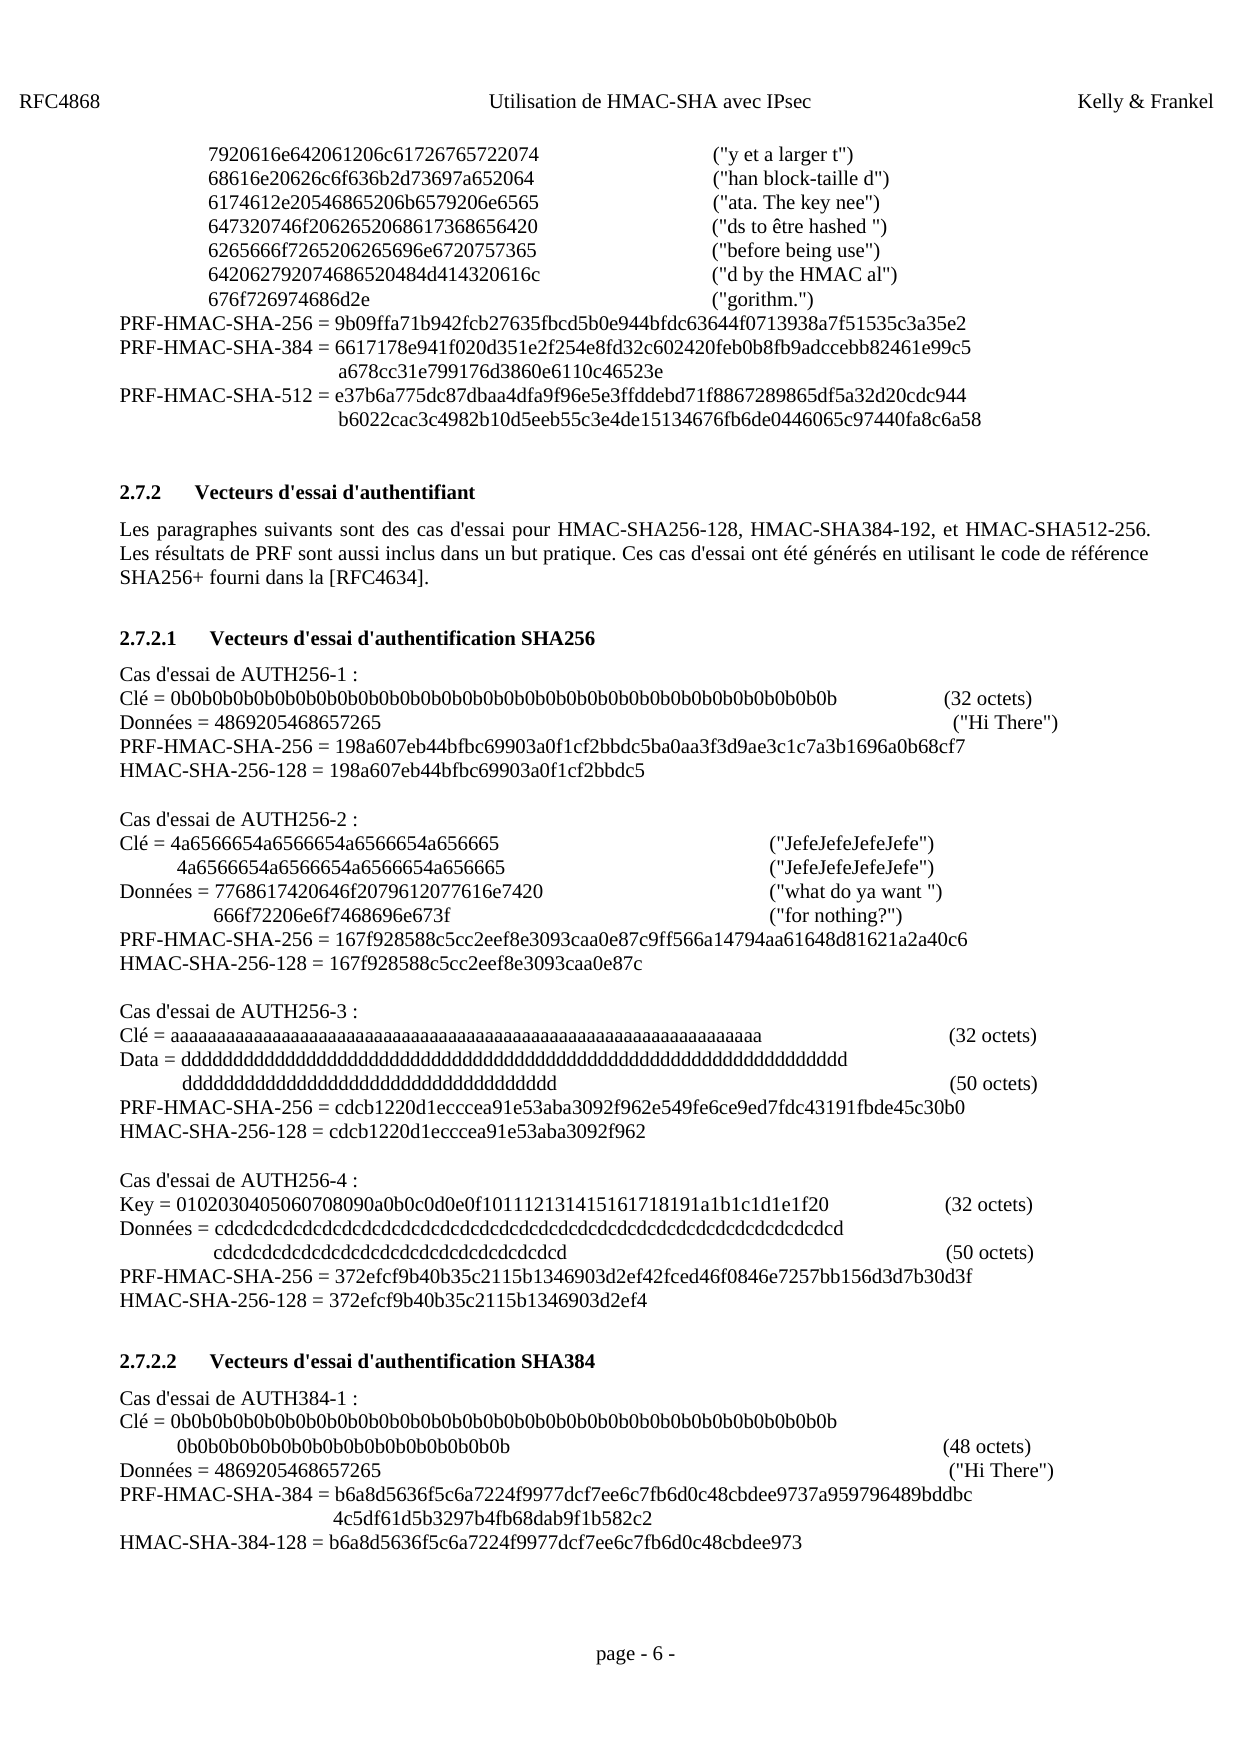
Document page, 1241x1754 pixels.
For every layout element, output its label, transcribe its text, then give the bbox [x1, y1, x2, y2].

text 6174612e20546865206b6579206e6565 ("ata. The key nee") [119, 190, 1152, 214]
text PRF-HMAC-SHA-512 = e37b6a775dc87dbaa4dfa9f96e5e3ffddebd71f8867289865df5a32d20cdc944 [119, 383, 1152, 407]
text 68616e20626c6f636b2d73697a652064 ("han block-taille d") [119, 166, 1152, 190]
text Cas d'essai de AUTH384-1 : [119, 1385, 1152, 1409]
text a678cc31e799176d3860e6110c46523e [119, 359, 1152, 383]
text 647320746f2062652068617368656420 ("ds to être hashed ") [119, 214, 1152, 238]
text HMAC-SHA-256-128 = 198a607eb44bfbc69903a0f1cf2bbdc5 [119, 758, 1152, 782]
text Données = 7768617420646f2079612077616e7420 ("what do ya want ") [119, 879, 1152, 903]
text cdcdcdcdcdcdcdcdcdcdcdcdcdcdcdcdcdcd (50 octets) [119, 1240, 1152, 1264]
text PRF-HMAC-SHA-256 = 372efcf9b40b35c2115b1346903d2ef42fced46f0846e7257bb156d3d7b30d3f [119, 1264, 1152, 1288]
text 4c5df61d5b3297b4fb68dab9f1b582c2 [119, 1506, 1152, 1530]
text 4a6566654a6566654a6566654a656665 ("JefeJefeJefeJefe") [119, 855, 1152, 879]
text PRF-HMAC-SHA-256 = 167f928588c5cc2eef8e3093caa0e87c9ff566a14794aa61648d81621a2a40c6 [119, 927, 1152, 951]
text HMAC-SHA-256-128 = cdcb1220d1ecccea91e53aba3092f962 [119, 1119, 1152, 1143]
text PRF-HMAC-SHA-384 = b6a8d5636f5c6a7224f9977dcf7ee6c7fb6d0c48cbdee9737a959796489bddbc [119, 1482, 1152, 1506]
text Cas d'essai de AUTH256-3 : [119, 999, 1152, 1023]
text Clé = aaaaaaaaaaaaaaaaaaaaaaaaaaaaaaaaaaaaaaaaaaaaaaaaaaaaaaaaaaaaaaaa (32 octets) [119, 1023, 1152, 1047]
text PRF-HMAC-SHA-256 = cdcb1220d1ecccea91e53aba3092f962e549fe6ce9ed7fdc43191fbde45c30b0 [119, 1095, 1152, 1119]
text b6022cac3c4982b10d5eeb55c3e4de15134676fb6de0446065c97440fa8c6a58 [119, 407, 1152, 431]
text Clé = 4a6566654a6566654a6566654a656665 ("JefeJefeJefeJefe") [119, 831, 1152, 855]
subtitle 2.7.2.2 Vecteurs d'essai d'authentification SHA384 [119, 1349, 1152, 1373]
text dddddddddddddddddddddddddddddddddddd (50 octets) [119, 1071, 1152, 1095]
text Cas d'essai de AUTH256-1 : [119, 662, 1152, 686]
text Clé = 0b0b0b0b0b0b0b0b0b0b0b0b0b0b0b0b0b0b0b0b0b0b0b0b0b0b0b0b0b0b0b0b [119, 1409, 1152, 1433]
text 676f726974686d2e ("gorithm.") [119, 286, 1152, 311]
text HMAC-SHA-256-128 = 167f928588c5cc2eef8e3093caa0e87c [119, 951, 1152, 975]
text Les paragraphes suivants sont des cas d'essai pour HMAC-SHA256-128, HMAC-SHA384-192, et HMAC-SHA512-256. Les résultats de PRF sont aussi inclus dans un but pratique. Ces cas d'essai ont été générés en utilisant le code de référence SHA256+ fourni dans la [RFC4634]. [119, 516, 1152, 589]
subtitle 2.7.2 Vecteurs d'essai d'authentifiant [119, 480, 1152, 504]
text Key = 0102030405060708090a0b0c0d0e0f101112131415161718191a1b1c1d1e1f20 (32 octets) [119, 1192, 1152, 1216]
subtitle 2.7.2.1 Vecteurs d'essai d'authentification SHA256 [119, 626, 1152, 650]
text 7920616e642061206c61726765722074 ("y et a larger t") [119, 142, 1152, 166]
text Cas d'essai de AUTH256-4 : [119, 1167, 1152, 1192]
text Data = dddddddddddddddddddddddddddddddddddddddddddddddddddddddddddddddd [119, 1047, 1152, 1071]
text HMAC-SHA-384-128 = b6a8d5636f5c6a7224f9977dcf7ee6c7fb6d0c48cbdee973 [119, 1530, 1152, 1554]
text Données = 4869205468657265 ("Hi There") [119, 1458, 1152, 1482]
text 6265666f7265206265696e6720757365 ("before being use") [119, 238, 1152, 262]
text Cas d'essai de AUTH256-2 : [119, 807, 1152, 831]
text 0b0b0b0b0b0b0b0b0b0b0b0b0b0b0b0b (48 octets) [119, 1433, 1152, 1458]
text 642062792074686520484d414320616c ("d by the HMAC al") [119, 262, 1152, 286]
text PRF-HMAC-SHA-256 = 198a607eb44bfbc69903a0f1cf2bbdc5ba0aa3f3d9ae3c1c7a3b1696a0b68cf7 [119, 734, 1152, 758]
text HMAC-SHA-256-128 = 372efcf9b40b35c2115b1346903d2ef4 [119, 1288, 1152, 1312]
text Données = 4869205468657265 ("Hi There") [119, 710, 1152, 734]
text PRF-HMAC-SHA-256 = 9b09ffa71b942fcb27635fbcd5b0e944bfdc63644f0713938a7f51535c3a35e2 [119, 311, 1152, 334]
text Clé = 0b0b0b0b0b0b0b0b0b0b0b0b0b0b0b0b0b0b0b0b0b0b0b0b0b0b0b0b0b0b0b0b (32 octets) [119, 686, 1152, 710]
text 666f72206e6f7468696e673f ("for nothing?") [119, 903, 1152, 927]
text Données = cdcdcdcdcdcdcdcdcdcdcdcdcdcdcdcdcdcdcdcdcdcdcdcdcdcdcdcdcdcdcdcd [119, 1216, 1152, 1240]
text PRF-HMAC-SHA-384 = 6617178e941f020d351e2f254e8fd32c602420feb0b8fb9adccebb82461e99c5 [119, 334, 1152, 359]
